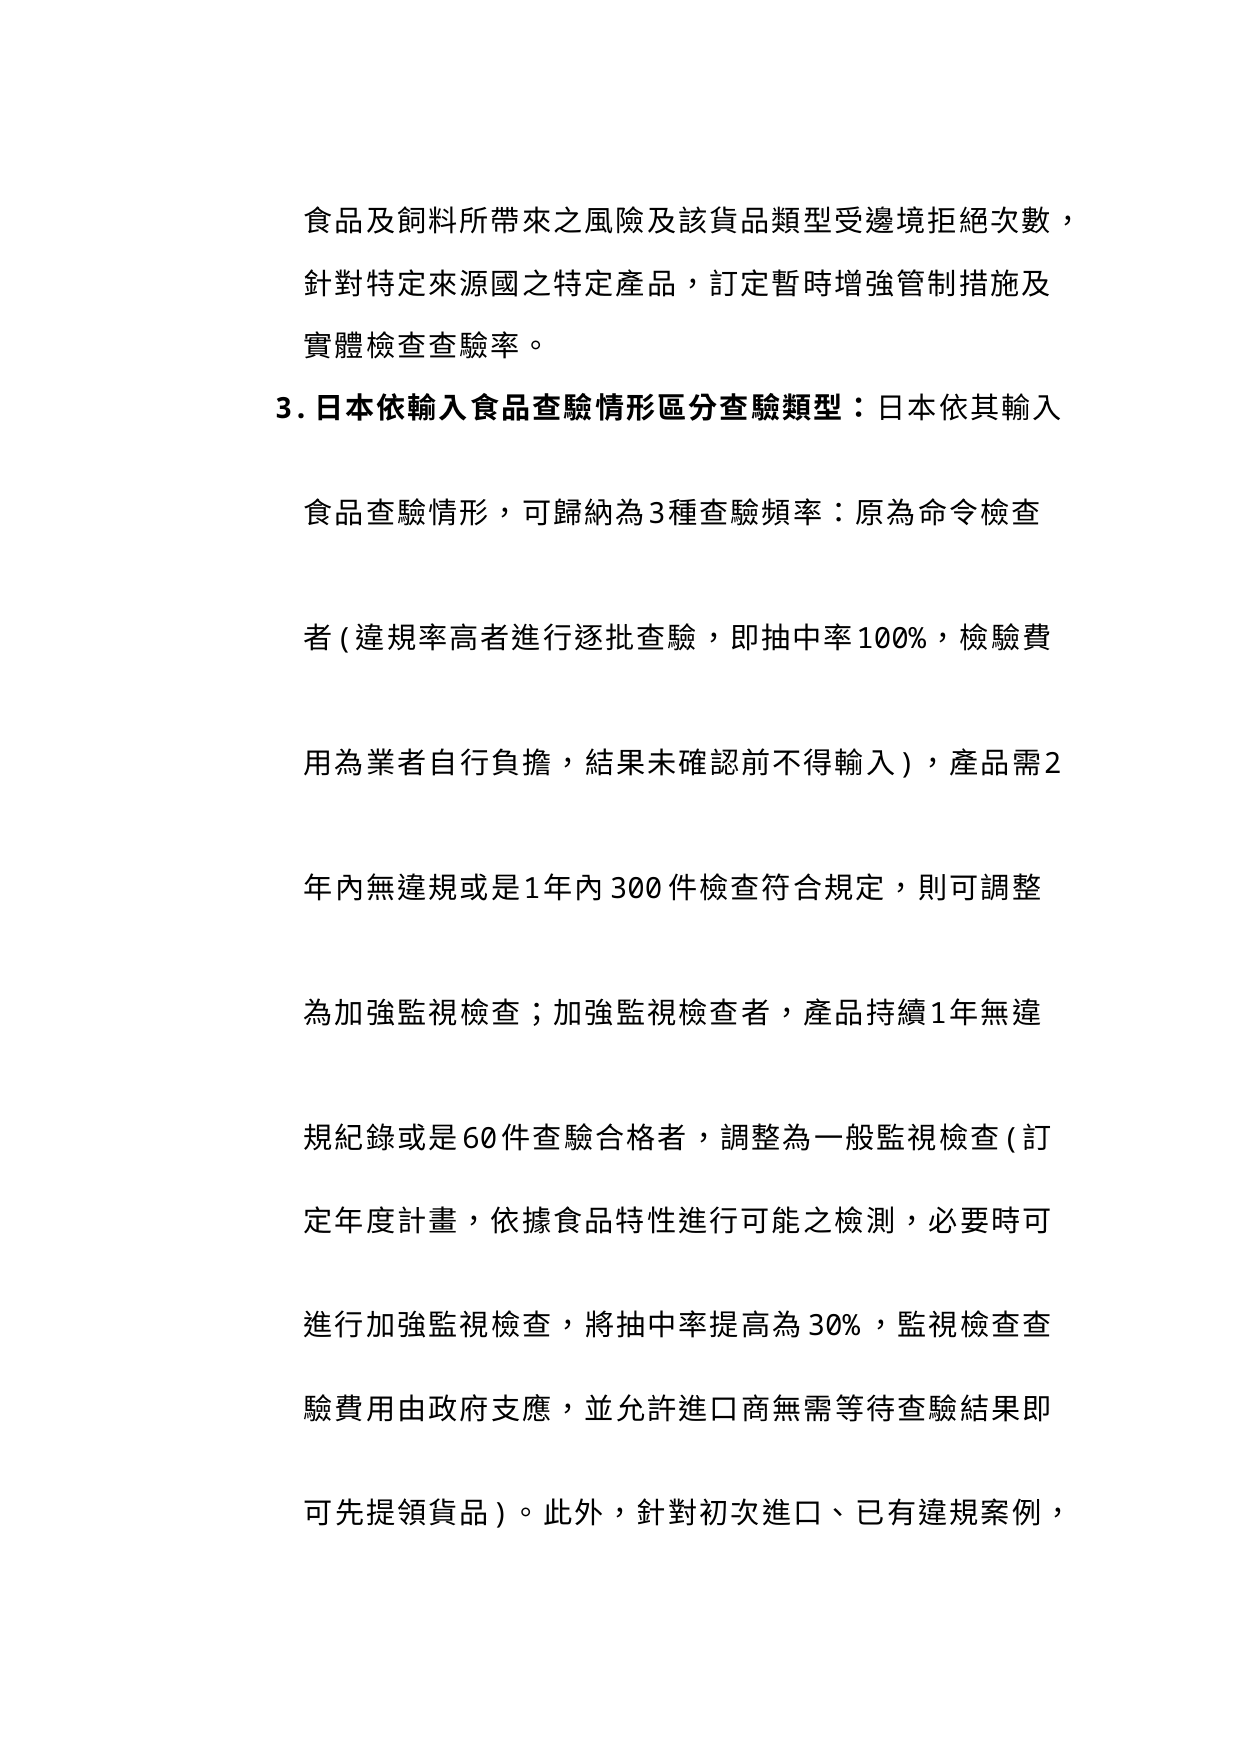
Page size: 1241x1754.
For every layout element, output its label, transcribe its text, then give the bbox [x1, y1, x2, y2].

text 3.日本依輸入食品查驗情形區分查驗類型：日本依其輸入食品查驗情形，可歸納為3種查驗頻率：原為命令檢查者(違規率高者進行逐批查驗，即抽中率100%，檢驗費用為業者自行負擔，結果未確認前不得輸入)，產品需2年內無違規或是1年內300件檢查符合規定，則可調整為加強監視檢查；加強監視檢查者，產品持續1年無違規紀錄或是60件查驗合格者，調整為一般監視檢查(訂定年度計畫，依據食品特性進行可能之檢測，必要時可進行加強監視檢查，將抽中率提高為30%，監視檢查查驗費用由政府支應，並允許進口商無需等待查驗結果即可先提領貨品)。此外，針對初次進口、已有違規案例，或運輸途中有事故發生者，查驗人員得依現場檢查狀況，判定是否變更查驗方式。 [269, 365, 1063, 1552]
text 2.歐盟針對特定風險貨物類別、特定來源國產品強化查驗管制措施：歐盟要求各會員國就現有可用科學評估及任何與動物及貨品有關風險資訊，訂定貨證相符查驗與實體檢查之基礎查驗機率，另針對管制系統與能力嚴重不足國家，可提升基礎查驗機率，或針對特定風險貨物類別，調高查驗率。此外，考量到第三國某些非動物源性食品及飼料所帶來之風險及該貨品類型受邊境拒絕次數，針對特定來源國之特定產品，訂定暫時增強管制措施及實體檢查查驗率。 [269, 177, 1063, 365]
